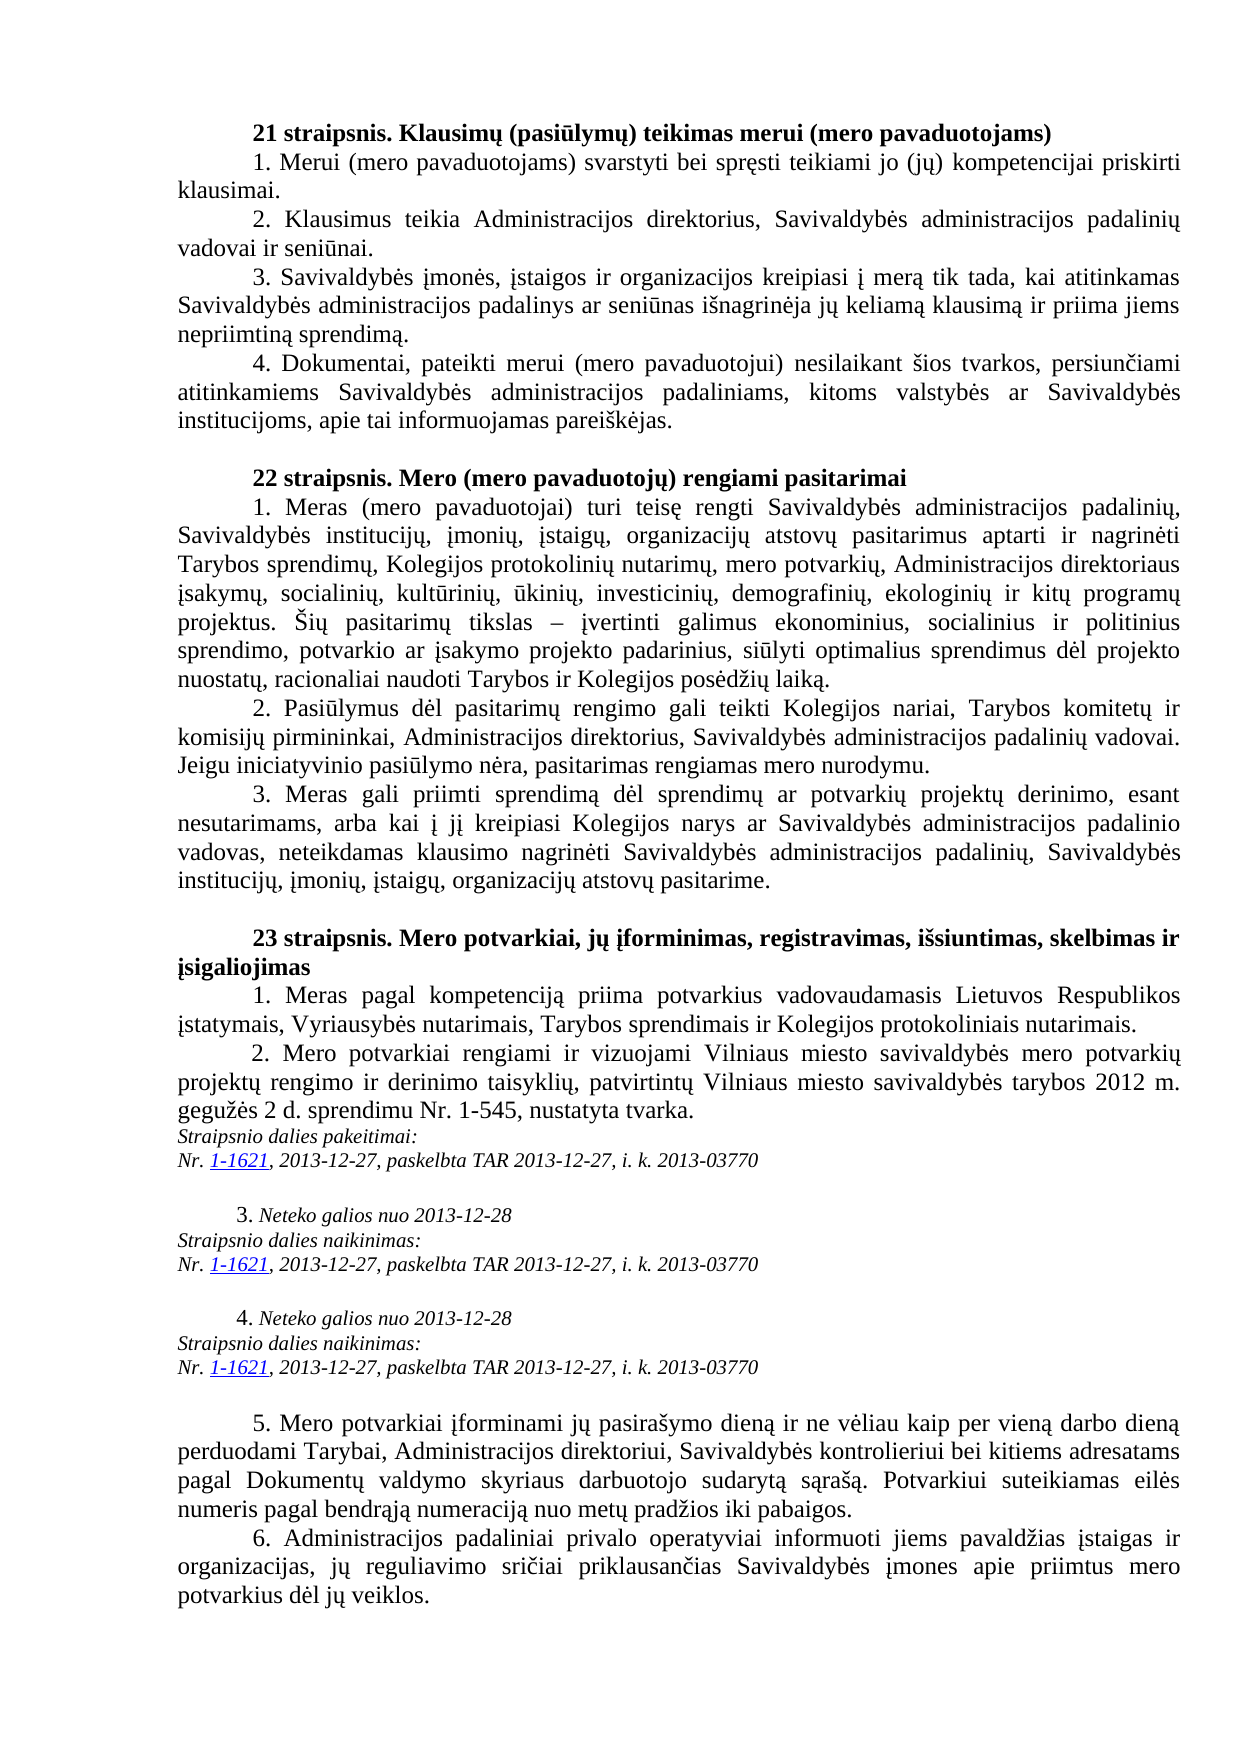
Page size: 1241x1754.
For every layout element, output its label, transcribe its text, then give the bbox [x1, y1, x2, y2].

text 2. Mero potvarkiai rengiami ir vizuojami Vilniaus miesto savivaldybės mero potvarkių projektų rengimo ir derinimo taisyklių, patvirtintų Vilniaus miesto savivaldybės tarybos 2012 m. gegužės 2 d. sprendimu Nr. 1-545, nustatyta tvarka. [177, 1038, 1181, 1124]
text 2. Klausimus teikia Administracijos direktorius, Savivaldybės administracijos padalinių vadovai ir seniūnai. [177, 204, 1181, 262]
text Straipsnio dalies naikinimas: [177, 1228, 1181, 1252]
text 22 straipsnis. Mero (mero pavaduotojų) rengiami pasitarimai [177, 463, 1181, 492]
text 3. Neteko galios nuo 2013-12-28 [177, 1201, 1181, 1228]
text 23 straipsnis. Mero potvarkiai, jų įforminimas, registravimas, išsiuntimas, skelbimas ir įsigaliojimas [177, 923, 1181, 981]
text 21 straipsnis. Klausimų (pasiūlymų) teikimas merui (mero pavaduotojams) [177, 118, 1181, 147]
text Nr. 1-1621, 2013-12-27, paskelbta TAR 2013-12-27, i. k. 2013-03770 [177, 1148, 1181, 1172]
text 6. Administracijos padaliniai privalo operatyviai informuoti jiems pavaldžias įstaigas ir organizacijas, jų reguliavimo sričiai priklausančias Savivaldybės įmones apie priimtus mero potvarkius dėl jų veiklos. [177, 1523, 1181, 1609]
text 3. Meras gali priimti sprendimą dėl sprendimų ar potvarkių projektų derinimo, esant nesutarimams, arba kai į jį kreipiasi Kolegijos narys ar Savivaldybės administracijos padalinio vadovas, neteikdamas klausimo nagrinėti Savivaldybės administracijos padalinių, Savivaldybės institucijų, įmonių, įstaigų, organizacijų atstovų pasitarime. [177, 779, 1181, 894]
text Nr. 1-1621, 2013-12-27, paskelbta TAR 2013-12-27, i. k. 2013-03770 [177, 1355, 1181, 1379]
text 3. Savivaldybės įmonės, įstaigos ir organizacijos kreipiasi į merą tik tada, kai atitinkamas Savivaldybės administracijos padalinys ar seniūnas išnagrinėja jų keliamą klausimą ir priima jiems nepriimtiną sprendimą. [177, 262, 1181, 348]
text 1. Meras pagal kompetenciją priima potvarkius vadovaudamasis Lietuvos Respublikos įstatymais, Vyriausybės nutarimais, Tarybos sprendimais ir Kolegijos protokoliniais nutarimais. [177, 981, 1181, 1038]
text 4. Neteko galios nuo 2013-12-28 [177, 1304, 1181, 1331]
text 4. Dokumentai, pateikti merui (mero pavaduotojui) nesilaikant šios tvarkos, persiunčiami atitinkamiems Savivaldybės administracijos padaliniams, kitoms valstybės ar Savivaldybės institucijoms, apie tai informuojamas pareiškėjas. [177, 348, 1181, 434]
text Nr. 1-1621, 2013-12-27, paskelbta TAR 2013-12-27, i. k. 2013-03770 [177, 1252, 1181, 1276]
text 1. Merui (mero pavaduotojams) svarstyti bei spręsti teikiami jo (jų) kompetencijai priskirti klausimai. [177, 147, 1181, 204]
text 5. Mero potvarkiai įforminami jų pasirašymo dieną ir ne vėliau kaip per vieną darbo dieną perduodami Tarybai, Administracijos direktoriui, Savivaldybės kontrolieriui bei kitiems adresatams pagal Dokumentų valdymo skyriaus darbuotojo sudarytą sąrašą. Potvarkiui suteikiamas eilės numeris pagal bendrąją numeraciją nuo metų pradžios iki pabaigos. [177, 1408, 1181, 1523]
text 2. Pasiūlymus dėl pasitarimų rengimo gali teikti Kolegijos nariai, Tarybos komitetų ir komisijų pirmininkai, Administracijos direktorius, Savivaldybės administracijos padalinių vadovai. Jeigu iniciatyvinio pasiūlymo nėra, pasitarimas rengiamas mero nurodymu. [177, 693, 1181, 779]
text Straipsnio dalies naikinimas: [177, 1331, 1181, 1355]
text Straipsnio dalies pakeitimai: [177, 1124, 1181, 1148]
text 1. Meras (mero pavaduotojai) turi teisę rengti Savivaldybės administracijos padalinių, Savivaldybės institucijų, įmonių, įstaigų, organizacijų atstovų pasitarimus aptarti ir nagrinėti Tarybos sprendimų, Kolegijos protokolinių nutarimų, mero potvarkių, Administracijos direktoriaus įsakymų, socialinių, kultūrinių, ūkinių, investicinių, demografinių, ekologinių ir kitų programų projektus. Šių pasitarimų tikslas – įvertinti galimus ekonominius, socialinius ir politinius sprendimo, potvarkio ar įsakymo projekto padarinius, siūlyti optimalius sprendimus dėl projekto nuostatų, racionaliai naudoti Tarybos ir Kolegijos posėdžių laiką. [177, 492, 1181, 693]
